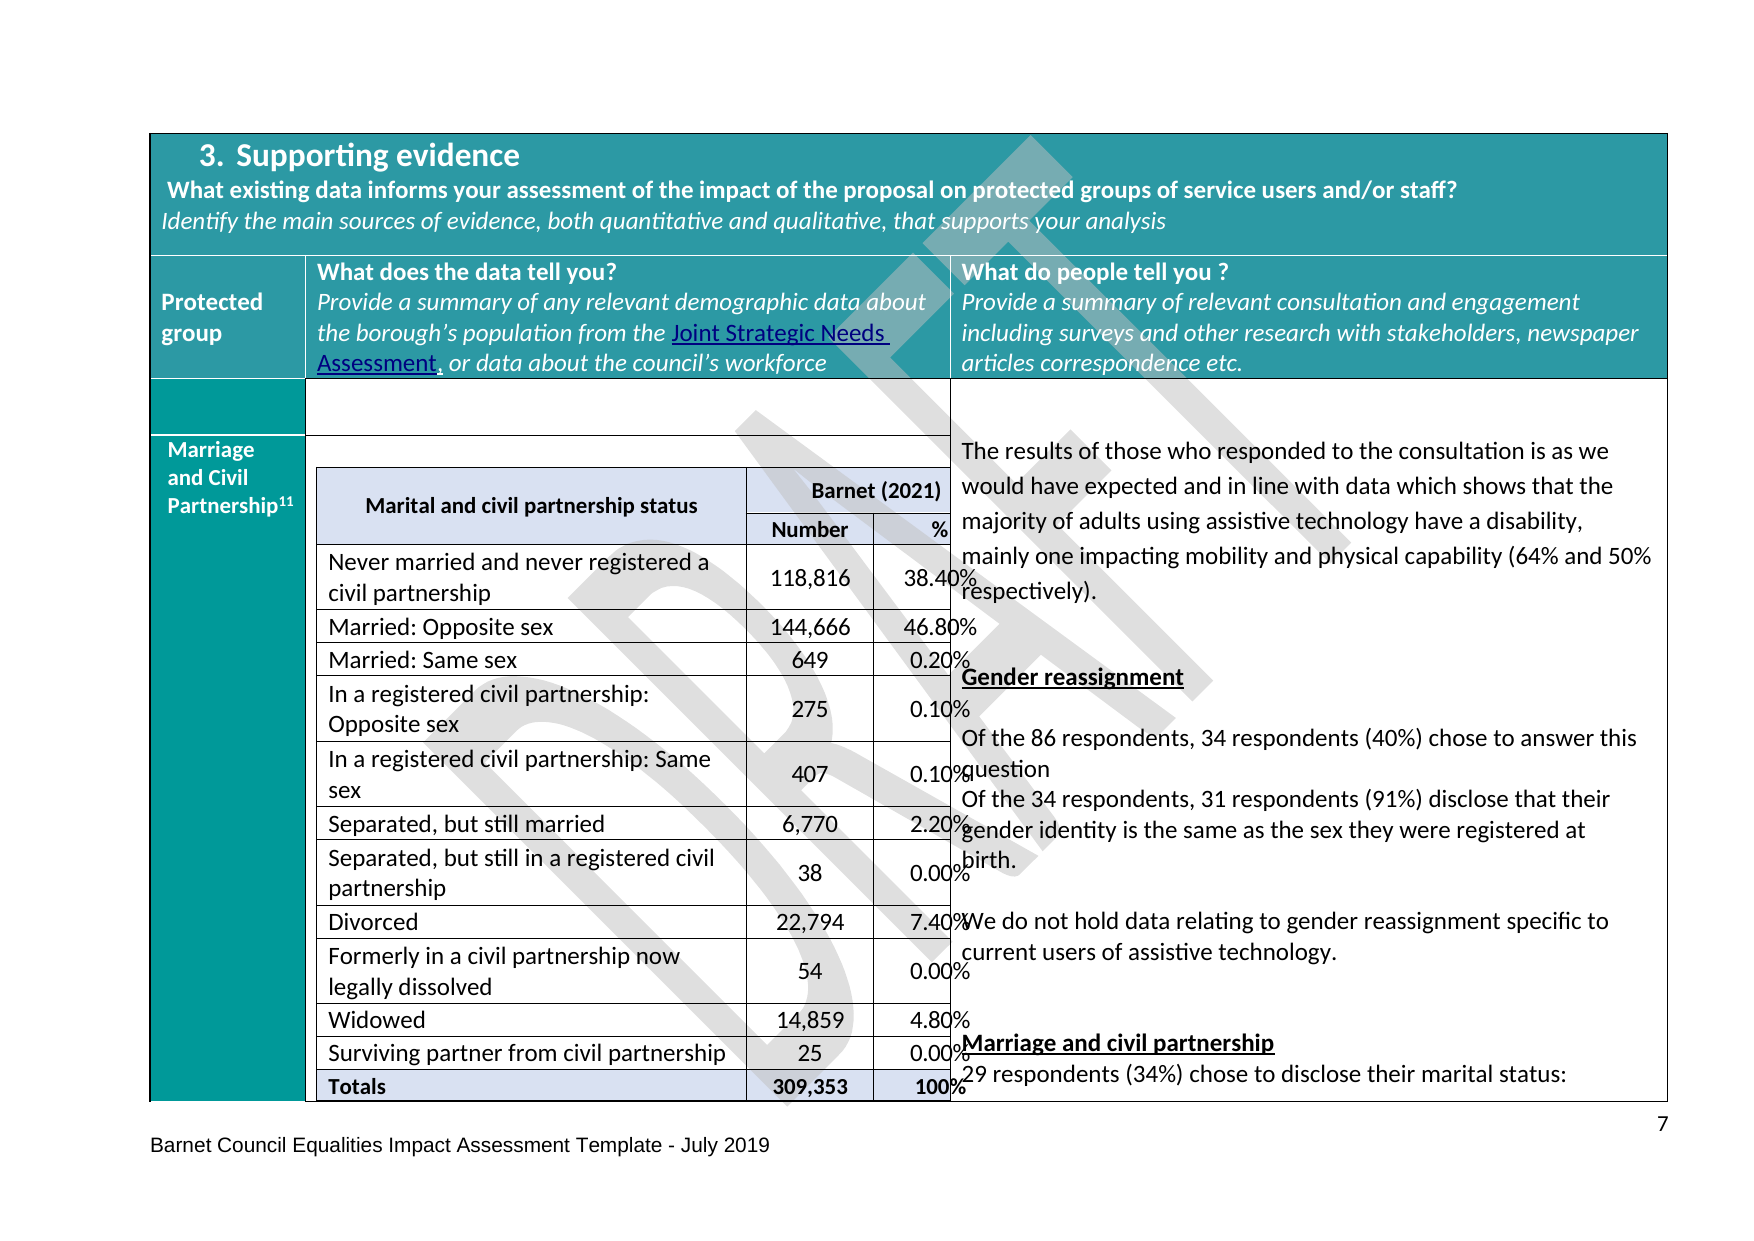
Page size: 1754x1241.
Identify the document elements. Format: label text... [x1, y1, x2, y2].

table_cell What do people tell you ? Provide a summary of relevant consultation and engagement including surveys and other research with stakeholders, newspaper articles correspondence etc. [1066, 256, 1667, 378]
table_cell 22,794 [747, 906, 791, 937]
table_cell Barnet (2021) [817, 493, 848, 512]
table_cell 38 [760, 840, 872, 904]
table_cell 0.00% [874, 939, 950, 1003]
table_cell [747, 874, 770, 904]
table_cell 2.20% [874, 807, 941, 839]
table_cell 118,816 [747, 545, 864, 609]
table_cell Widowed [317, 1004, 715, 1036]
table_cell [852, 840, 873, 861]
table_cell 0.20% [926, 643, 950, 663]
table_cell 2,550 of Barnet residents (0.8%) did not identify with the same gender as their sex registered at birth. (State of the Borough Report 2023). We do not hold data specific to current users of assistive technology on this but have no reason to assume that this group will have a disproportionate number of people who will be impacted. [306, 379, 923, 434]
table_cell [629, 610, 746, 642]
table_cell Separated, but still married [531, 807, 715, 839]
table_cell 309,353 [795, 1070, 873, 1100]
table_cell 54 [747, 939, 808, 1003]
table_cell In a registered civil partnership: Opposite sex [508, 722, 596, 741]
table_cell [852, 545, 873, 572]
table_cell Separated, but still in a registered civil partnership [317, 840, 583, 904]
table_cell 6,770 [819, 807, 873, 839]
table_cell 407 [754, 742, 774, 752]
table_cell Marriage and Civil Partnership [151, 436, 305, 1101]
table_cell 407 [802, 774, 873, 806]
table_cell 100% [874, 1070, 950, 1100]
table_cell 46.80% [901, 610, 950, 642]
table_cell 649 [797, 643, 873, 675]
table_header [793, 436, 950, 467]
table_cell Totals [317, 1070, 746, 1100]
table_cell 25 [826, 1037, 873, 1069]
table_cell % [899, 514, 950, 544]
table_cell In a registered civil partnership: Opposite sex [317, 676, 503, 741]
table_cell In a registered civil partnership: Opposite sex [688, 676, 746, 734]
table_cell Number [829, 514, 873, 544]
table_header Supporting evidence What existing data informs your assessment of the impact of the proposal on protected groups of service users and/or staff? Identify the main sources of evidence, both quantitative and qualitative, that supports your analysis [151, 134, 1667, 255]
table_cell 22,794 [811, 906, 873, 937]
table_cell 7.40% [918, 906, 950, 937]
table_cell 407 [747, 779, 774, 806]
table_cell 649 [747, 643, 781, 675]
table_cell 7.40% [874, 906, 905, 937]
table_cell [151, 379, 305, 434]
table_cell 0.20% [874, 643, 912, 675]
table_cell [728, 1004, 746, 1022]
table_cell 144,666 [768, 610, 873, 642]
table_cell 275 [747, 676, 793, 741]
table_cell Separated, but still married [317, 807, 518, 839]
table_cell 54 [831, 939, 873, 1003]
table_cell 0.00% [874, 840, 950, 904]
table_cell 0.10% [874, 676, 950, 741]
table_cell In a registered civil partnership: Same sex [486, 742, 682, 806]
table_cell Never married and never registered a civil partnership [317, 545, 623, 609]
table_cell What does the data tell you? Provide a summary of any relevant demographic data about the borough’s population from the Joint Strategic Needs Assessment, or data about the council’s workforce [306, 256, 908, 378]
table_cell 6,770 [747, 807, 807, 839]
table_cell [655, 643, 746, 675]
table_cell In a registered civil partnership: Opposite sex [526, 676, 709, 741]
table_cell Married: Opposite sex [317, 610, 610, 642]
table_cell 46.80% [874, 623, 888, 642]
table_cell Barnet (2021) [747, 468, 793, 512]
table_cell 4.80% [874, 1004, 950, 1036]
table_cell 14,859 [747, 1004, 804, 1036]
table_cell What do people tell you ? Provide a summary of relevant consultation and engagement including surveys and other research with stakeholders, newspaper articles correspondence etc. [951, 256, 1143, 378]
table_cell We received a total of 86 responses to the consultation. This is a disproportionately low response rate to the number of known users of assistive technology in Barnet. The results of the consultation are below. Age Of the 86 responses, 32 (37%) chose to disclose their age. 7 respondents (22%) were aged 18-64 while the remaining 25 respondents (78%) were aged 65+. This was to be expected given the age profile of the current users of assistive technology, and is in line with the current demographics. Disability Of the 86 responses, 30 (35%) chose to disclose whether they had a disability. Of the 30 respondents, 27 (90%) identified that they have a disability, and 3 respondents (10%) did not. Respondents were able to select more than one definition that closely describes their disability. These were: The results of those who responded to the consultation is as we would have expected and in line with data which shows that the majority of adults using assistive technology have a disability, mainly one impacting mobility and physical capability (64% and 50% respectively). Gender reassignment Of the 86 respondents, 34 respondents (40%) chose to answer this question Of the 34 respondents, 31 respondents (91%) disclose that their gender identity is the same as the sex they were registered at birth. We do not hold data relating to gender reassignment specific to current users of assistive technology. Marriage and civil partnership 29 respondents (34%) chose to disclose their marital status: The largest proportion of respondents are widowed. This is not in line with Barnet census data however, we do not hold data specific to current users of Assistive Tech and there is no reason to assume this cohort will be disproportionately impacted. Pregnancy and Maternity This question was omitted from the consultation as it was not deemed relevant to this consultation. We have no reason to assume that this group will have a disproportionate number of people affected. Race/Ethnicity Of the 86 respondents, 29 respondent (34%) chose to disclose their ethnicity. 24 respondents (80%) identified as ‘White British’ or ‘White Other’. The proportion of those responding to the consultation who identify as White British or White Other far exceeds the proportion of residents in Barnet who identify as White British or White Other and are current users of assistive technology in Barnet. This may be due to the fact that the consultation was open to all residents, including those who may not use assistive technology. The results of the consultation indicate that of the 86 respondents, 58 (67%) are current users of assistive technology Religion or belief Of the 86 respondents to the consultation, 25 respondents (29%) chose to disclose their religion. Of the 25 respondents, the largest proportion of respondents identified as Christian (17, 68%). The demographic data on religion collected from the consultation is not in line with the demographic data of Barnet residents. More people who replied to the consultation identify as Christian than the general population, however, we do not have any data specific to current users of assistive technology on this. For all other religious groups, the sample was too small to understand whether there was anything significantly noticeable in the data. Sex Of the 86 respondents to the consultation, 31 respondents (36%) chose to reveal their sex. Of those respondents, 13 identified as male and 18 identified as female and (42% and 58% respectively). As we do not hold data specific to sex we cannot say whether this is in line with the demographics of assistive technology users, however, it is in line with the demography of Barnet residents. Sexual orientation 30 respondents chose to respond to the consultation, 29 respondents (97%) identified as heterosexual. As we do not hold data specific to sexual orientation, we cannot say whether this is in line with the demographics of assistive technology users, however; the number of people who responded to the consultation and identified with an LGB+ sexual orientation (1%) is slightly lower than with the demography of Barnet residents who identify with an LGBTQ+ orientation. [951, 379, 1667, 1101]
table_cell Barnet (2021) [837, 468, 950, 512]
table_cell Never married and never registered a civil partnership [681, 545, 746, 589]
table_header [317, 436, 760, 467]
table_cell [874, 531, 891, 544]
table_cell 0.10% [874, 742, 950, 805]
table_cell Separated, but still in a registered civil partnership [564, 840, 746, 904]
table_cell In a registered civil partnership: Same sex [317, 742, 485, 806]
table_cell 275 [818, 676, 873, 741]
table_cell 25 [761, 1037, 774, 1044]
table_cell Never married and never registered a civil partnership [638, 587, 722, 609]
table_cell 14,859 [852, 1004, 873, 1036]
table_cell Protected group [151, 256, 305, 378]
table_cell 407 [832, 742, 873, 762]
table_cell Formerly in a civil partnership now legally dissolved [317, 939, 682, 1003]
table_cell Marital and civil partnership status [317, 468, 746, 544]
table_cell In a registered civil partnership: Same sex [656, 742, 746, 806]
table_cell What does the data tell you? Provide a summary of any relevant demographic data about the borough’s population from the Joint Strategic Needs Assessment, or data about the council’s workforce [891, 299, 950, 378]
table_cell Married: Same sex [317, 643, 643, 675]
table_cell 309,353 [747, 1070, 779, 1100]
table_cell Surviving partner from civil partnership [317, 1037, 746, 1069]
table_cell Formerly in a civil partnership now legally dissolved [663, 939, 746, 1003]
table_cell 38.40% [874, 545, 950, 609]
table_cell [306, 436, 317, 1101]
table_cell 0.00% [874, 1037, 950, 1069]
table_cell Divorced [317, 906, 616, 937]
table_cell Number [747, 514, 816, 544]
table_cell [630, 906, 746, 937]
